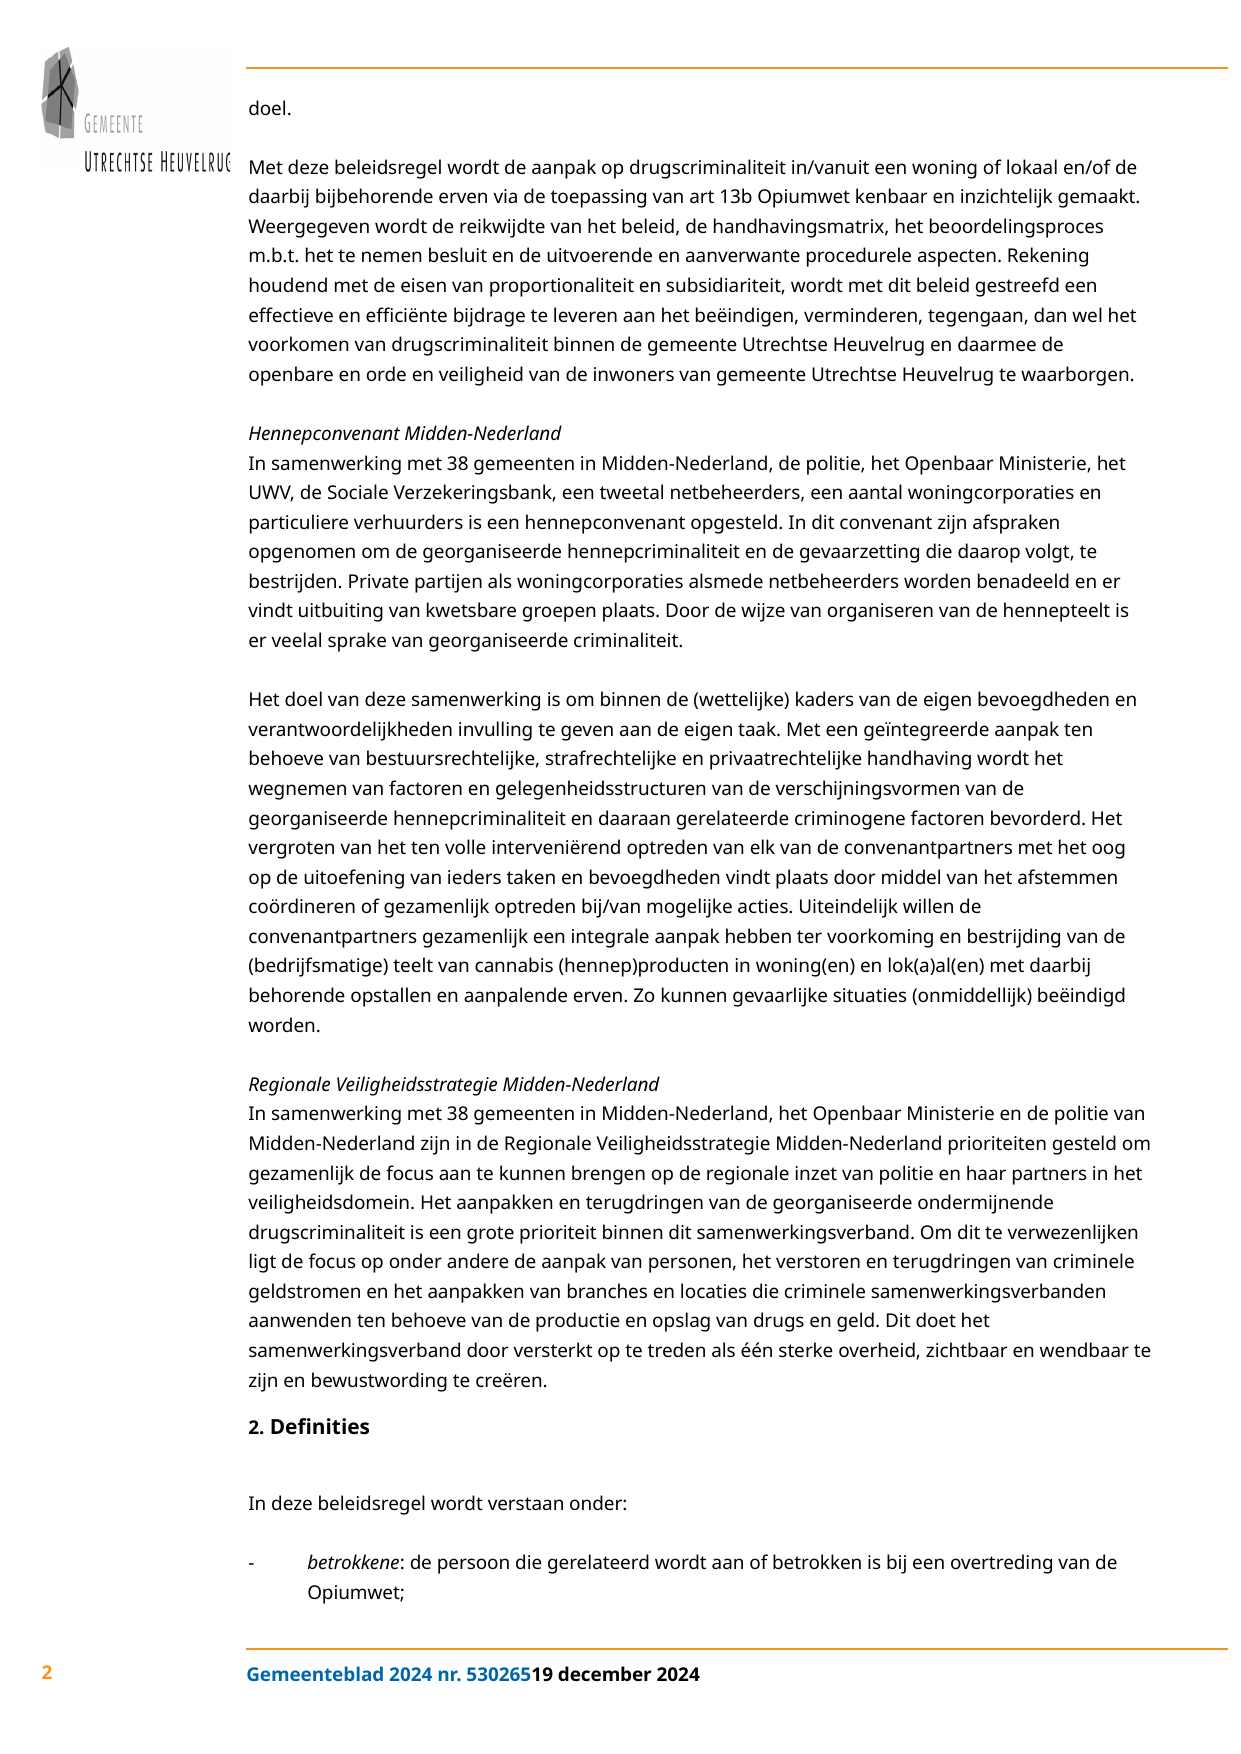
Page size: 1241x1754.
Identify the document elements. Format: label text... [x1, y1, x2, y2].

text Hennepconvenant Midden-Nederland [248, 420, 1152, 446]
text In samenwerking met 38 gemeenten in Midden-Nederland, de politie, het Openbaar Ministerie, het UWV, de Sociale Verzekeringsbank, een tweetal netbeheerders, een aantal woningcorporaties en particuliere verhuurders is een hennepconvenant opgesteld. In dit convenant zijn afspraken opgenomen om de georganiseerde hennepcriminaliteit en de gevaarzetting die daarop volgt, te bestrijden. Private partijen als woningcorporaties alsmede netbeheerders worden benadeeld en er vindt uitbuiting van kwetsbare groepen plaats. Door de wijze van organiseren van de hennepteelt is er veelal sprake van georganiseerde criminaliteit. [248, 450, 1152, 653]
text doel. [248, 95, 1152, 121]
text Regionale Veiligheidsstrategie Midden-Nederland [248, 1071, 1152, 1097]
list betrokkene: de persoon die gerelateerd wordt aan of betrokken is bij een overtreding van de Opiumwet; [248, 1549, 1152, 1605]
text In samenwerking met 38 gemeenten in Midden-Nederland, het Openbaar Ministerie en de politie van Midden-Nederland zijn in de Regionale Veiligheidsstrategie Midden-Nederland prioriteiten gesteld om gezamenlijk de focus aan te kunnen brengen op de regionale inzet van politie en haar partners in het veiligheidsdomein. Het aanpakken en terugdringen van de georganiseerde ondermijnende drugscriminaliteit is een grote prioriteit binnen dit samenwerkingsverband. Om dit te verwezenlijken ligt de focus op onder andere de aanpak van personen, het verstoren en terugdringen van criminele geldstromen en het aanpakken van branches en locaties die criminele samenwerkingsverbanden aanwenden ten behoeve van de productie en opslag van drugs en geld. Dit doet het samenwerkingsverband door versterkt op te treden als één sterke overheid, zichtbaar en wendbaar te zijn en bewustwording te creëren. [248, 1101, 1152, 1393]
picture [41, 47, 231, 172]
text Met deze beleidsregel wordt de aanpak op drugscriminaliteit in/vanuit een woning of lokaal en/of de daarbij bijbehorende erven via de toepassing van art 13b Opiumwet kenbaar en inzichtelijk gemaakt. Weergegeven wordt de reikwijdte van het beleid, de handhavingsmatrix, het beoordelingsproces m.b.t. het te nemen besluit en de uitvoerende en aanverwante procedurele aspecten. Rekening houdend met de eisen van proportionaliteit en subsidiariteit, wordt met dit beleid gestreefd een effectieve en efficiënte bijdrage te leveren aan het beëindigen, verminderen, tegengaan, dan wel het voorkomen van drugscriminaliteit binnen de gemeente Utrechtse Heuvelrug en daarmee de openbare en orde en veiligheid van de inwoners van gemeente Utrechtse Heuvelrug te waarborgen. [248, 154, 1152, 387]
text 2. Definities [248, 1412, 1152, 1441]
text In deze beleidsregel wordt verstaan onder: [248, 1490, 1152, 1516]
text Het doel van deze samenwerking is om binnen de (wettelijke) kaders van de eigen bevoegdheden en verantwoordelijkheden invulling te geven aan de eigen taak. Met een geïntegreerde aanpak ten behoeve van bestuursrechtelijke, strafrechtelijke en privaatrechtelijke handhaving wordt het wegnemen van factoren en gelegenheidsstructuren van de verschijningsvormen van de georganiseerde hennepcriminaliteit en daaraan gerelateerde criminogene factoren bevorderd. Het vergroten van het ten volle interveniërend optreden van elk van de convenantpartners met het oog op de uitoefening van ieders taken en bevoegdheden vindt plaats door middel van het afstemmen coördineren of gezamenlijk optreden bij/van mogelijke acties. Uiteindelijk willen de convenantpartners gezamenlijk een integrale aanpak hebben ter voorkoming en bestrijding van de (bedrijfsmatige) teelt van cannabis (hennep)producten in woning(en) en lok(a)al(en) met daarbij behorende opstallen en aanpalende erven. Zo kunnen gevaarlijke situaties (onmiddellijk) beëindigd worden. [248, 686, 1152, 1038]
